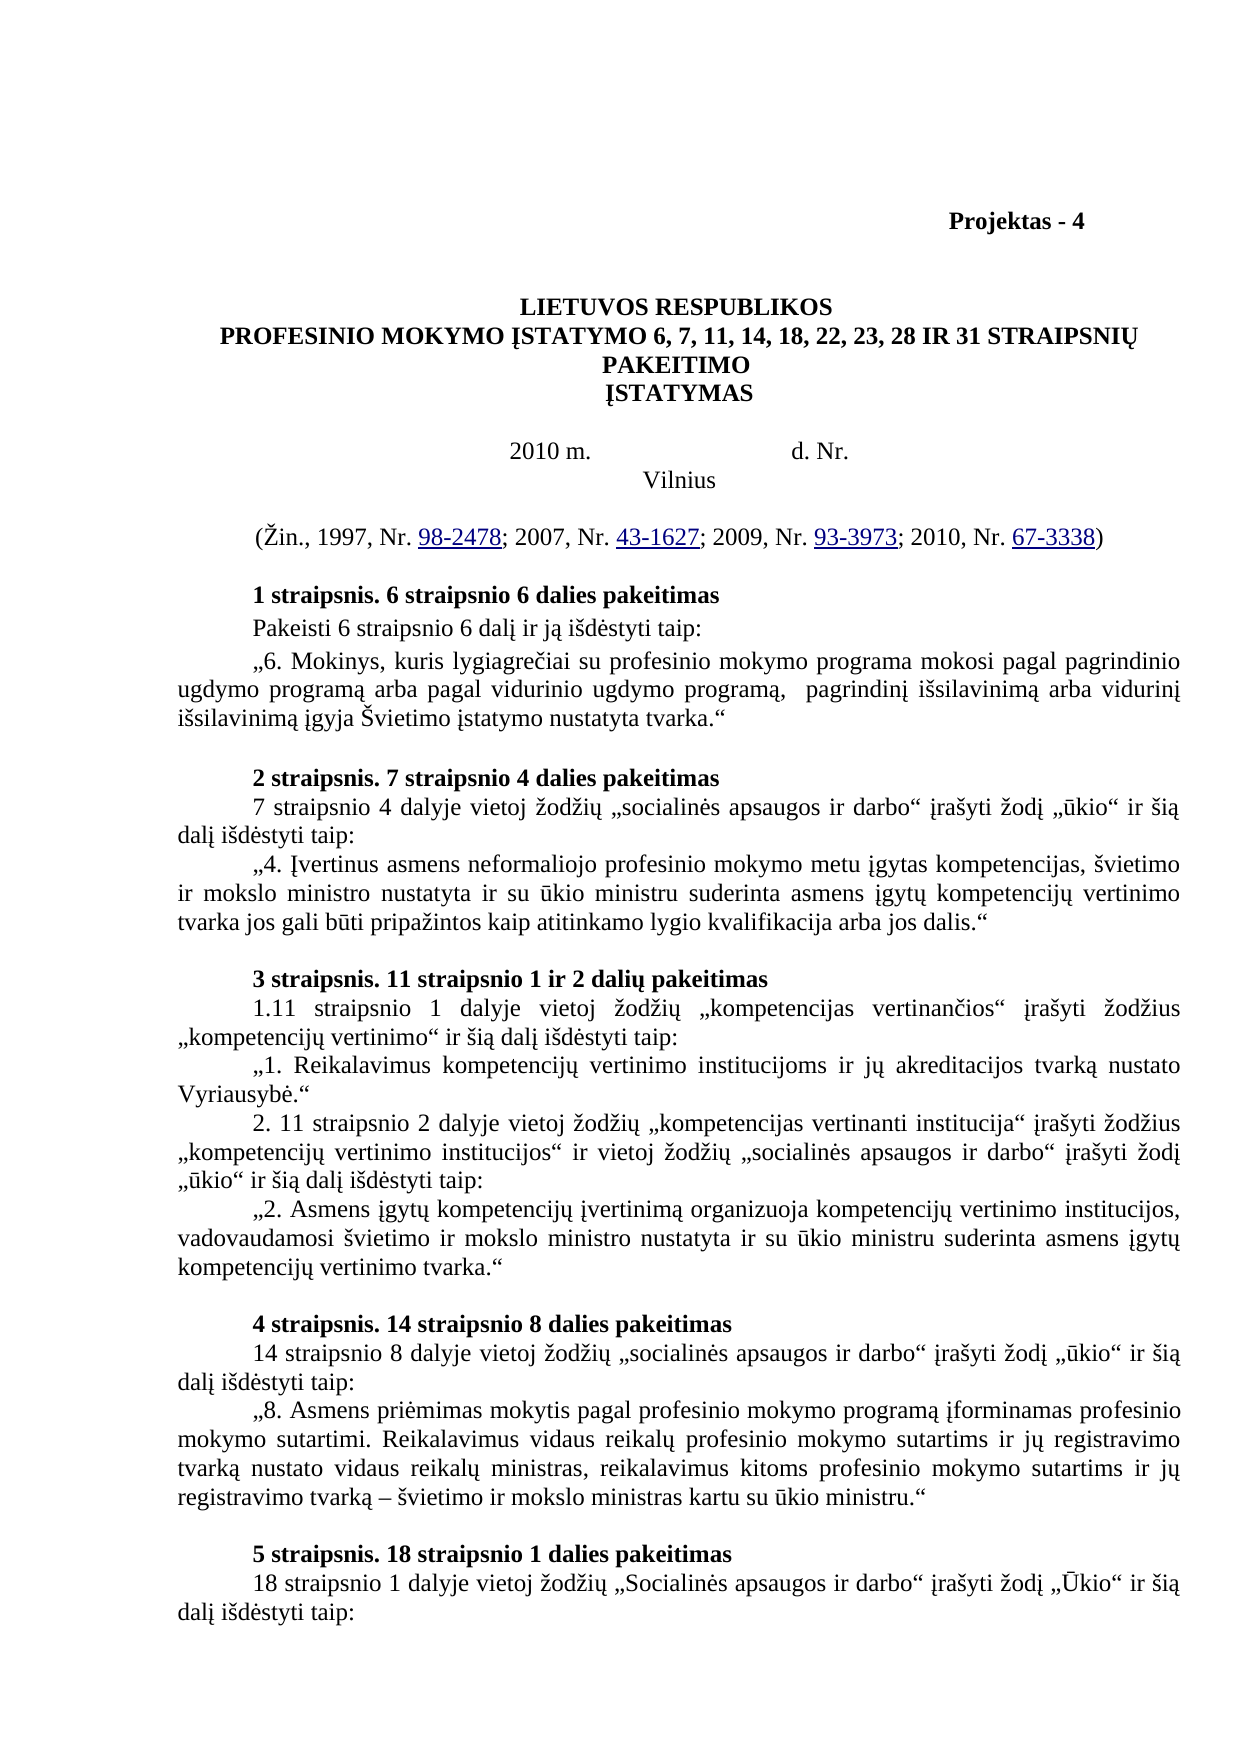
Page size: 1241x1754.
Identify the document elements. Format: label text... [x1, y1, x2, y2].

text 18 straipsnio 1 dalyje vietoj žodžių „Socialinės apsaugos ir darbo“ įrašyti žodį „Ūkio“ ir šią dalį išdėstyti taip: [177, 1568, 1181, 1626]
text (Žin., 1997, Nr. 98-2478; 2007, Nr. 43-1627; 2009, Nr. 93-3973; 2010, Nr. 67-3338) [177, 522, 1181, 551]
text 1 straipsnis. 6 straipsnio 6 dalies pakeitimas [177, 580, 1181, 608]
text 2010 m. d. Nr. [177, 436, 1181, 465]
text 4 straipsnis. 14 straipsnio 8 dalies pakeitimas [177, 1309, 1181, 1338]
text 7 straipsnio 4 dalyje vietoj žodžių „socialinės apsaugos ir darbo“ įrašyti žodį „ūkio“ ir šią dalį išdėstyti taip: [177, 792, 1181, 849]
text Vilnius [177, 465, 1181, 493]
text Projektas - 4 [177, 206, 1181, 235]
text 2. 11 straipsnio 2 dalyje vietoj žodžių „kompetencijas vertinanti institucija“ įrašyti žodžius „kompetencijų vertinimo institucijos“ ir vietoj žodžių „socialinės apsaugos ir darbo“ įrašyti žodį „ūkio“ ir šią dalį išdėstyti taip: [177, 1108, 1181, 1194]
text 14 straipsnio 8 dalyje vietoj žodžių „socialinės apsaugos ir darbo“ įrašyti žodį „ūkio“ ir šią dalį išdėstyti taip: [177, 1338, 1181, 1396]
text „1. Reikalavimus kompetencijų vertinimo institucijoms ir jų akreditacijos tvarką nustato Vyriausybė.“ [177, 1051, 1181, 1108]
text PROFESINIO MOKYMO ĮSTATYMO 6, 7, 11, 14, 18, 22, 23, 28 IR 31 STRAIPSNIŲ PAKEITIMO [177, 321, 1181, 378]
text „6. Mokinys, kuris lygiagrečiai su profesinio mokymo programa mokosi pagal pagrindinio ugdymo programą arba pagal vidurinio ugdymo programą, pagrindinį išsilavinimą arba vidurinį išsilavinimą įgyja Švietimo įstatymo nustatyta tvarka.“ [177, 646, 1181, 732]
text LIETUVOS RESPUBLIKOS [177, 292, 1181, 321]
text 1.11 straipsnio 1 dalyje vietoj žodžių „kompetencijas vertinančios“ įrašyti žodžius „kompetencijų vertinimo“ ir šią dalį išdėstyti taip: [177, 993, 1181, 1051]
text „2. Asmens įgytų kompetencijų įvertinimą organizuoja kompetencijų vertinimo institucijos, vadovaudamosi švietimo ir mokslo ministro nustatyta ir su ūkio ministru suderinta asmens įgytų kompetencijų vertinimo tvarka.“ [177, 1194, 1181, 1281]
text „8. Asmens priėmimas mokytis pagal profesinio mokymo programą įforminamas profesinio mokymo sutartimi. Reikalavimus vidaus reikalų profesinio mokymo sutartims ir jų registravimo tvarką nustato vidaus reikalų ministras, reikalavimus kitoms profesinio mokymo sutartims ir jų registravimo tvarką – švietimo ir mokslo ministras kartu su ūkio ministru.“ [177, 1396, 1181, 1511]
text ĮSTATYMAS [177, 378, 1181, 407]
text 2 straipsnis. 7 straipsnio 4 dalies pakeitimas [177, 763, 1181, 792]
text Pakeisti 6 straipsnio 6 dalį ir ją išdėstyti taip: [177, 613, 1181, 641]
text 3 straipsnis. 11 straipsnio 1 ir 2 dalių pakeitimas [177, 964, 1181, 993]
text 5 straipsnis. 18 straipsnio 1 dalies pakeitimas [177, 1539, 1181, 1568]
text „4. Įvertinus asmens neformaliojo profesinio mokymo metu įgytas kompetencijas, švietimo ir mokslo ministro nustatyta ir su ūkio ministru suderinta asmens įgytų kompetencijų vertinimo tvarka jos gali būti pripažintos kaip atitinkamo lygio kvalifikacija arba jos dalis.“ [177, 849, 1181, 936]
